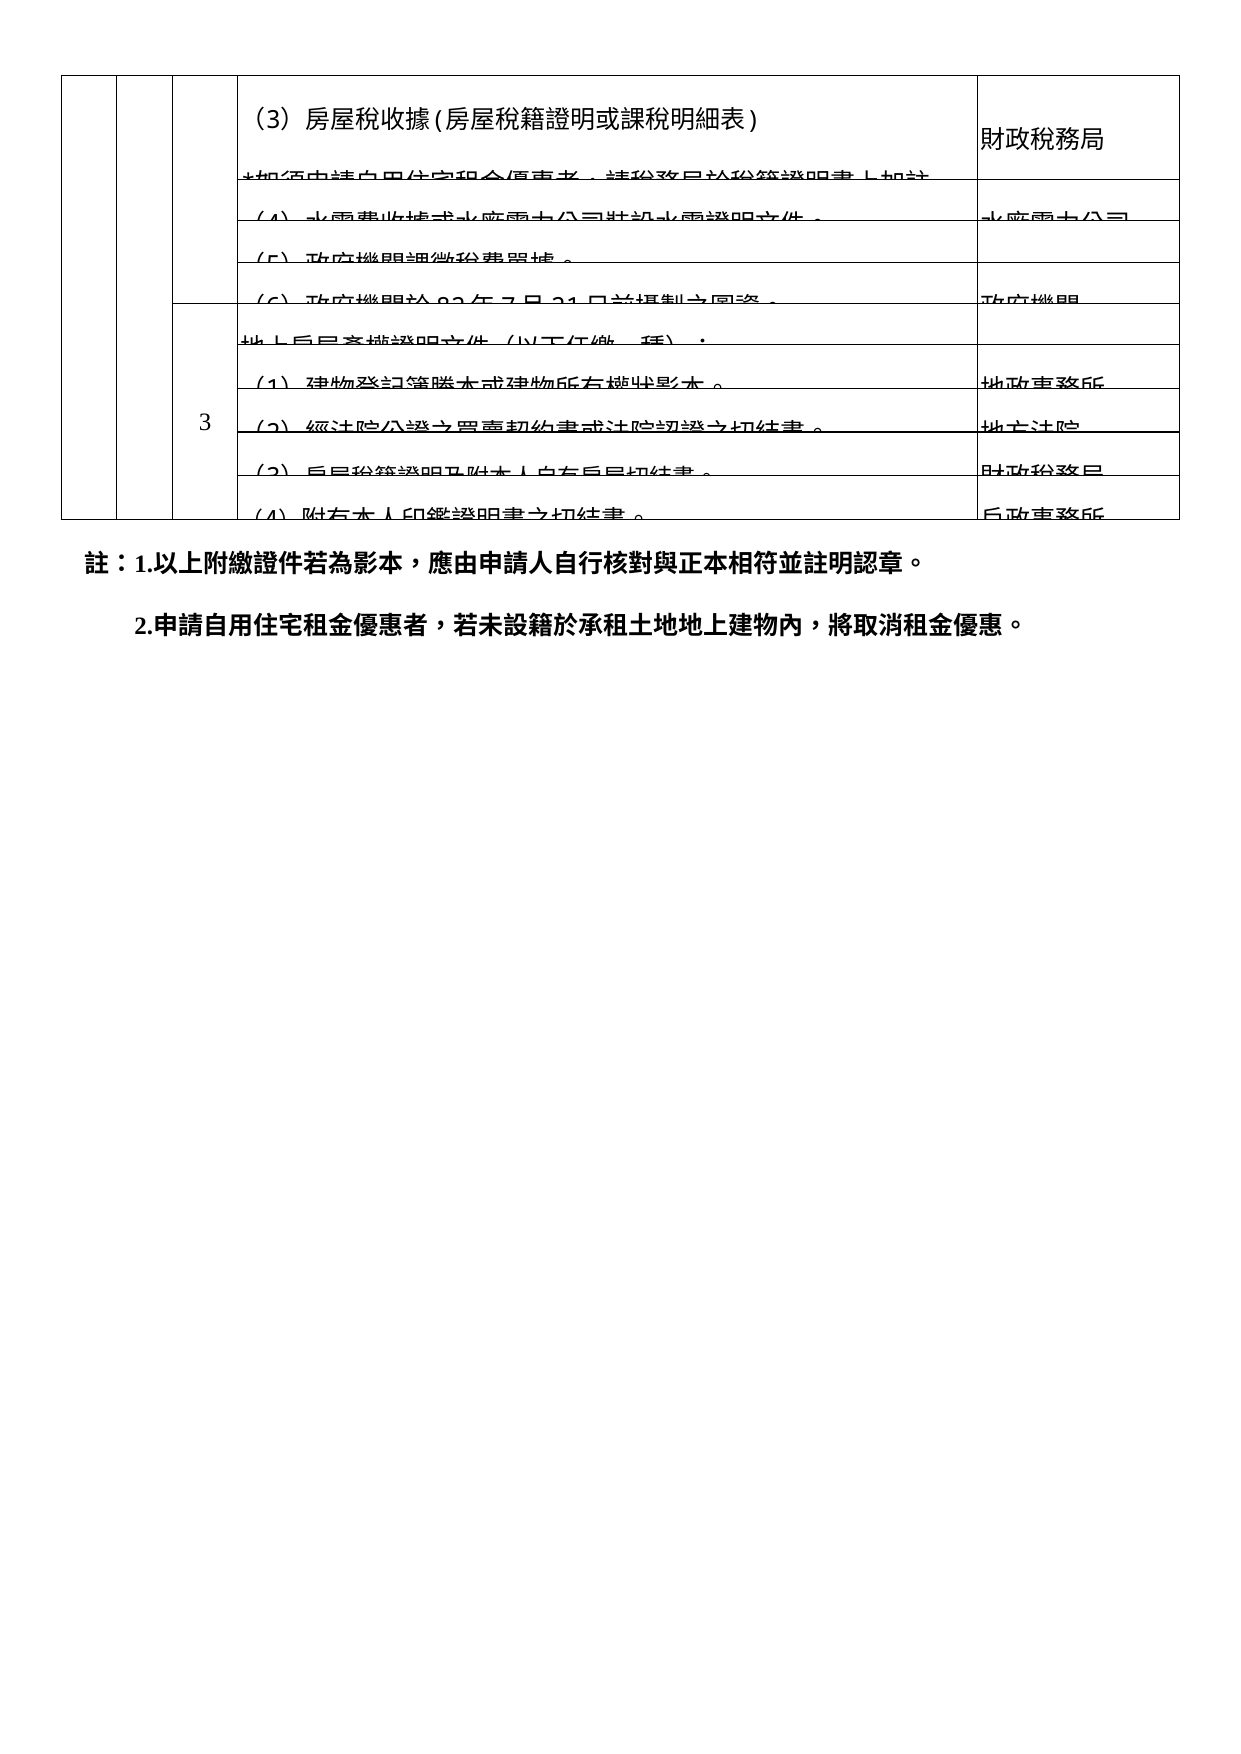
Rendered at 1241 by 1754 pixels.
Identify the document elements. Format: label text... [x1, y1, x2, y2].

table_cell 政府機關 [978, 263, 1179, 303]
table_cell （3）房屋稅收據(房屋稅籍證明或課稅明細表) *如須申請自用住宅租金優惠者，請稅務局於稅籍證明書上加註 「供自住使用」或提供房屋課稅明細表。 [238, 76, 977, 179]
table_cell 財政稅務局 [978, 433, 1179, 475]
table_cell 地方法院 [978, 389, 1179, 431]
table_cell 戶政事務所 [978, 476, 1179, 518]
table_cell （3）房屋稅籍證明及附本人自有房屋切結書。 [238, 433, 977, 475]
table_cell （5）政府機關課徵稅費單據。 [238, 221, 977, 262]
text 2.申請自用住宅租金優惠者，若未設籍於承租土地地上建物內，將取消租金優惠。 [84, 582, 1181, 644]
table_cell （2）經法院公證之買賣契約書或法院認證之切結書。 [238, 389, 977, 431]
table_cell （4）水電費收據或水廠電力公司裝設水電證明文件。 [238, 180, 977, 220]
table_cell 財政稅務局 [978, 76, 1179, 179]
table_cell （6）政府機關於82年7月21日前攝製之圖資。 [238, 263, 977, 303]
table_cell 3 [173, 304, 237, 518]
table_cell [978, 221, 1179, 262]
table_cell [62, 76, 116, 518]
table_cell 水廠電力公司 [978, 180, 1179, 220]
table_cell [173, 76, 237, 303]
table_cell [117, 76, 172, 518]
text 註：1.以上附繳證件若為影本，應由申請人自行核對與正本相符並註明認章。 [84, 519, 1181, 582]
table_cell （4）附有本人印鑑證明書之切結書。 [238, 476, 977, 518]
table_cell （1）建物登記簿謄本或建物所有權狀影本。 [238, 345, 977, 388]
table_cell 地上房屋產權證明文件（以下任繳一種）： [238, 304, 977, 344]
table_cell 地政事務所 [978, 345, 1179, 388]
table_cell [978, 304, 1179, 344]
